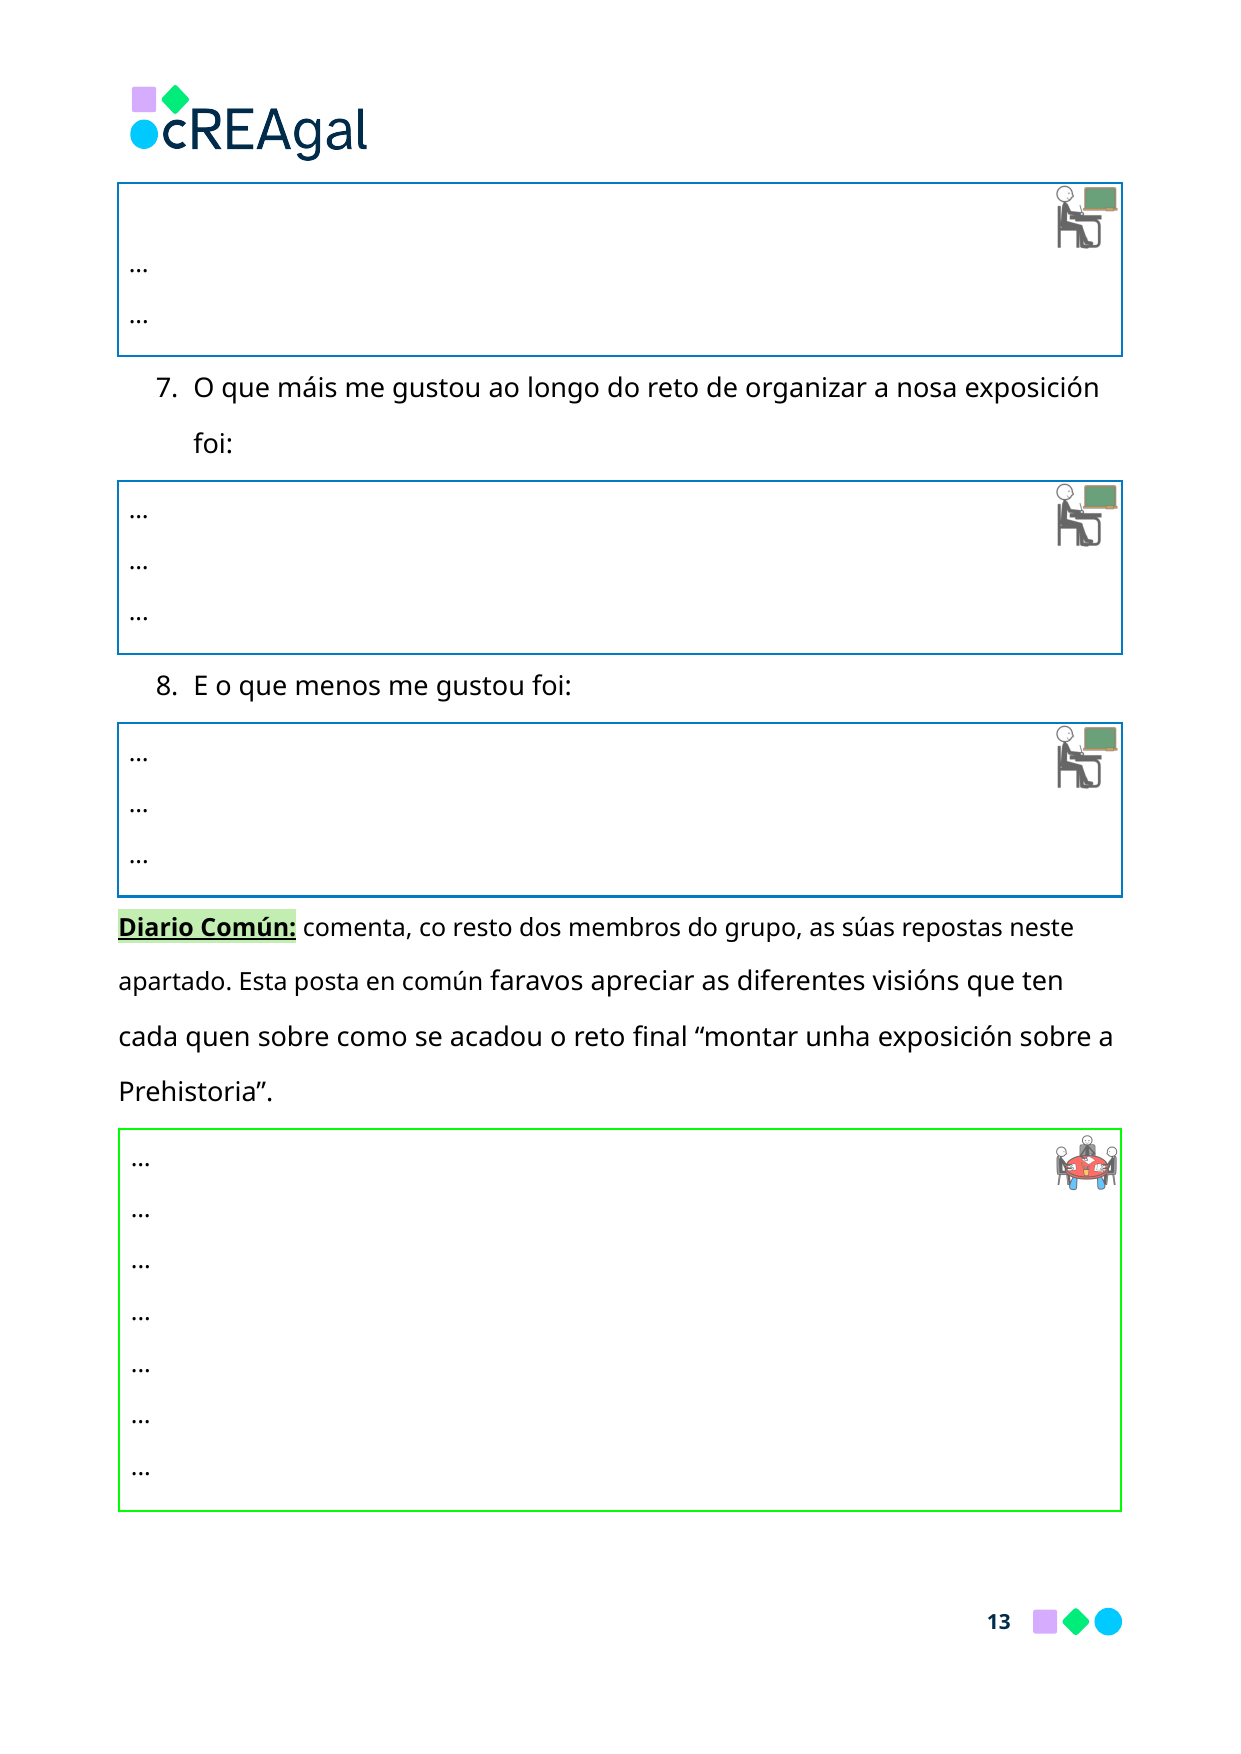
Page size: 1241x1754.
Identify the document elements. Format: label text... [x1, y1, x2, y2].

picture [130, 85, 367, 161]
table_header … … ... [119, 724, 1121, 895]
list O que máis me gustou ao longo do reto de organizar a nosa exposición foi: [156, 369, 1122, 461]
table_header … … ... [119, 482, 1121, 653]
text Diario Común: comenta, co resto dos membros do grupo, as súas repostas neste apartado. Esta posta en común faravos apreciar as diferentes visións que ten cada quen sobre como se acadou o reto final “montar unha exposición sobre a Prehistoria”. [118, 909, 1122, 1109]
list E o que menos me gustou foi: [156, 667, 1122, 703]
table_header … … ... ... ... … ... [120, 1130, 1120, 1510]
table_header … ... [119, 184, 1121, 355]
